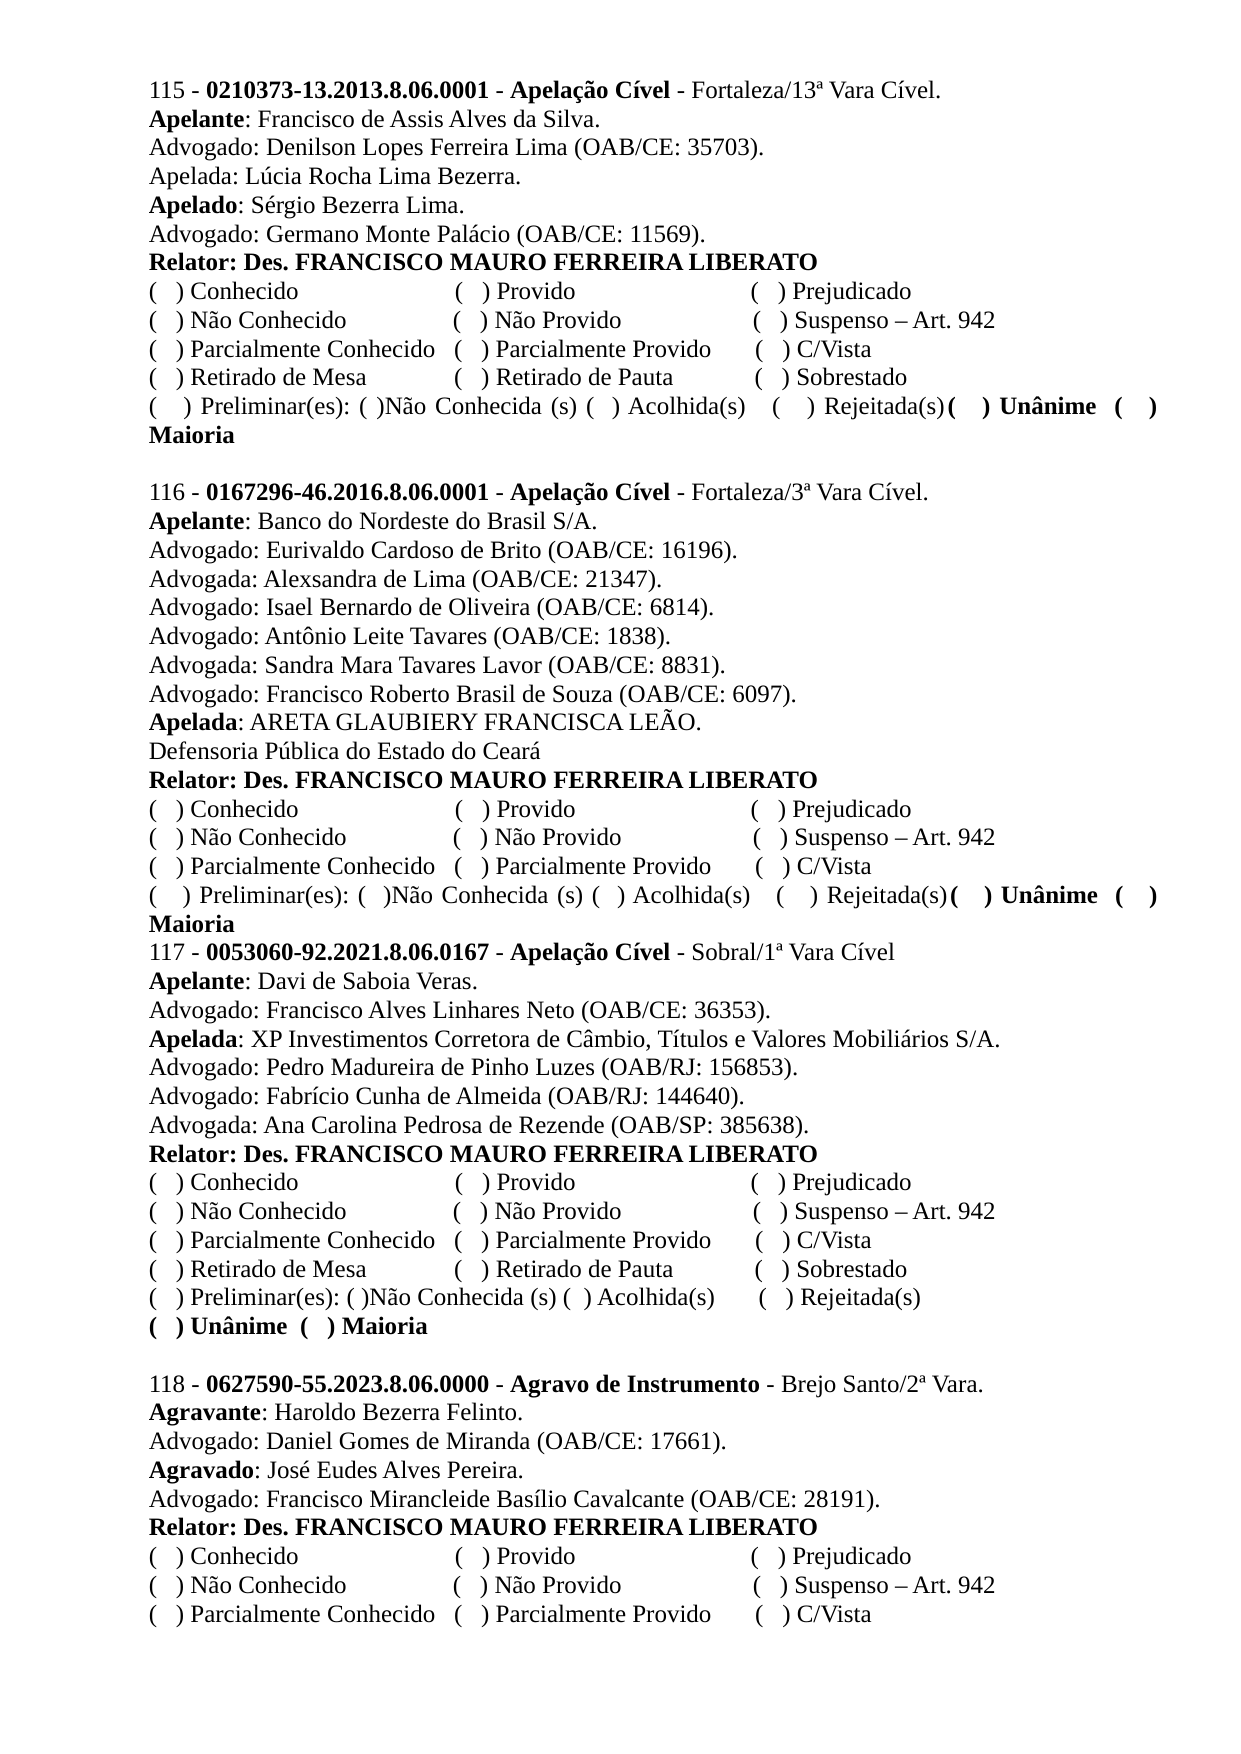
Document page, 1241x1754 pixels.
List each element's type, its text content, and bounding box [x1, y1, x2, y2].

text 118 - 0627590-55.2023.8.06.0000 - Agravo de Instrumento - Brejo Santo/2ª Vara. [148, 1369, 1141, 1397]
text Apelante: Banco do Nordeste do Brasil S/A. [148, 506, 1141, 535]
text Relator: Des. FRANCISCO MAURO FERREIRA LIBERATO [148, 1512, 1141, 1541]
text ( ) Conhecido ( ) Provido ( ) Prejudicado [148, 276, 1141, 305]
text Advogada: Sandra Mara Tavares Lavor (OAB/CE: 8831). [148, 650, 1141, 679]
text Advogado: Pedro Madureira de Pinho Luzes (OAB/RJ: 156853). [148, 1052, 1141, 1081]
text ( ) Retirado de Mesa ( ) Retirado de Pauta ( ) Sobrestado [148, 1254, 1158, 1282]
text Apelante: Francisco de Assis Alves da Silva. [148, 104, 1141, 132]
text ( ) Parcialmente Conhecido ( ) Parcialmente Provido ( ) C/Vista [148, 1599, 1158, 1627]
text ( ) Preliminar(es): ( )Não Conhecida (s) ( ) Acolhida(s) ( ) Rejeitada(s)( ) Unânime ( ) Maioria [148, 391, 1158, 449]
text Advogado: Fabrício Cunha de Almeida (OAB/RJ: 144640). [148, 1081, 1141, 1110]
text ( ) Preliminar(es): ( )Não Conhecida (s) ( ) Acolhida(s) ( ) Rejeitada(s)( ) Unânime ( ) Maioria [148, 880, 1158, 937]
text Advogado: Francisco Alves Linhares Neto (OAB/CE: 36353). [148, 995, 1141, 1024]
text Advogado: Francisco Roberto Brasil de Souza (OAB/CE: 6097). [148, 679, 1141, 707]
text ( ) Parcialmente Conhecido ( ) Parcialmente Provido ( ) C/Vista [148, 851, 1158, 880]
text ( ) Não Conhecido ( ) Não Provido ( ) Suspenso – Art. 942 [148, 822, 1158, 851]
text Advogada: Alexsandra de Lima (OAB/CE: 21347). [148, 564, 1141, 592]
text Advogado: Francisco Mirancleide Basílio Cavalcante (OAB/CE: 28191). [148, 1484, 1141, 1512]
text Apelada: XP Investimentos Corretora de Câmbio, Títulos e Valores Mobiliários S/A. [148, 1024, 1141, 1052]
text Agravado: José Eudes Alves Pereira. [148, 1455, 1141, 1484]
text Advogado: Antônio Leite Tavares (OAB/CE: 1838). [148, 621, 1141, 650]
text Relator: Des. FRANCISCO MAURO FERREIRA LIBERATO [148, 1139, 1141, 1167]
text Apelado: Sérgio Bezerra Lima. [148, 190, 1141, 219]
text ( ) Não Conhecido ( ) Não Provido ( ) Suspenso – Art. 942 [148, 1570, 1158, 1599]
text ( ) Parcialmente Conhecido ( ) Parcialmente Provido ( ) C/Vista [148, 1225, 1158, 1254]
text ( ) Não Conhecido ( ) Não Provido ( ) Suspenso – Art. 942 [148, 305, 1158, 334]
text Advogado: Denilson Lopes Ferreira Lima (OAB/CE: 35703). [148, 132, 1141, 161]
text ( ) Parcialmente Conhecido ( ) Parcialmente Provido ( ) C/Vista [148, 334, 1158, 362]
text Advogado: Isael Bernardo de Oliveira (OAB/CE: 6814). [148, 592, 1141, 621]
text ( ) Conhecido ( ) Provido ( ) Prejudicado [148, 1167, 1141, 1196]
text ( ) Não Conhecido ( ) Não Provido ( ) Suspenso – Art. 942 [148, 1196, 1158, 1225]
text Defensoria Pública do Estado do Ceará [148, 736, 1141, 765]
text ( ) Conhecido ( ) Provido ( ) Prejudicado [148, 1541, 1141, 1570]
text Apelante: Davi de Saboia Veras. [148, 966, 1141, 995]
text 117 - 0053060-92.2021.8.06.0167 - Apelação Cível - Sobral/1ª Vara Cível [148, 937, 1141, 966]
text ( ) Retirado de Mesa ( ) Retirado de Pauta ( ) Sobrestado [148, 362, 1158, 391]
text Advogado: Daniel Gomes de Miranda (OAB/CE: 17661). [148, 1426, 1141, 1455]
text Apelada: Lúcia Rocha Lima Bezerra. [148, 161, 1141, 190]
text Advogada: Ana Carolina Pedrosa de Rezende (OAB/SP: 385638). [148, 1110, 1141, 1139]
text Agravante: Haroldo Bezerra Felinto. [148, 1397, 1141, 1426]
text 115 - 0210373-13.2013.8.06.0001 - Apelação Cível - Fortaleza/13ª Vara Cível. [148, 75, 1141, 104]
text ( ) Preliminar(es): ( )Não Conhecida (s) ( ) Acolhida(s) ( ) Rejeitada(s) [148, 1282, 1158, 1311]
text ( ) Unânime ( ) Maioria [148, 1311, 1158, 1340]
text 116 - 0167296-46.2016.8.06.0001 - Apelação Cível - Fortaleza/3ª Vara Cível. [148, 477, 1141, 506]
text Advogado: Eurivaldo Cardoso de Brito (OAB/CE: 16196). [148, 535, 1141, 564]
text Apelada: ARETA GLAUBIERY FRANCISCA LEÃO. [148, 707, 1141, 736]
text Advogado: Germano Monte Palácio (OAB/CE: 11569). [148, 219, 1141, 247]
text Relator: Des. FRANCISCO MAURO FERREIRA LIBERATO [148, 247, 1141, 276]
text Relator: Des. FRANCISCO MAURO FERREIRA LIBERATO [148, 765, 1141, 794]
text ( ) Conhecido ( ) Provido ( ) Prejudicado [148, 794, 1141, 822]
